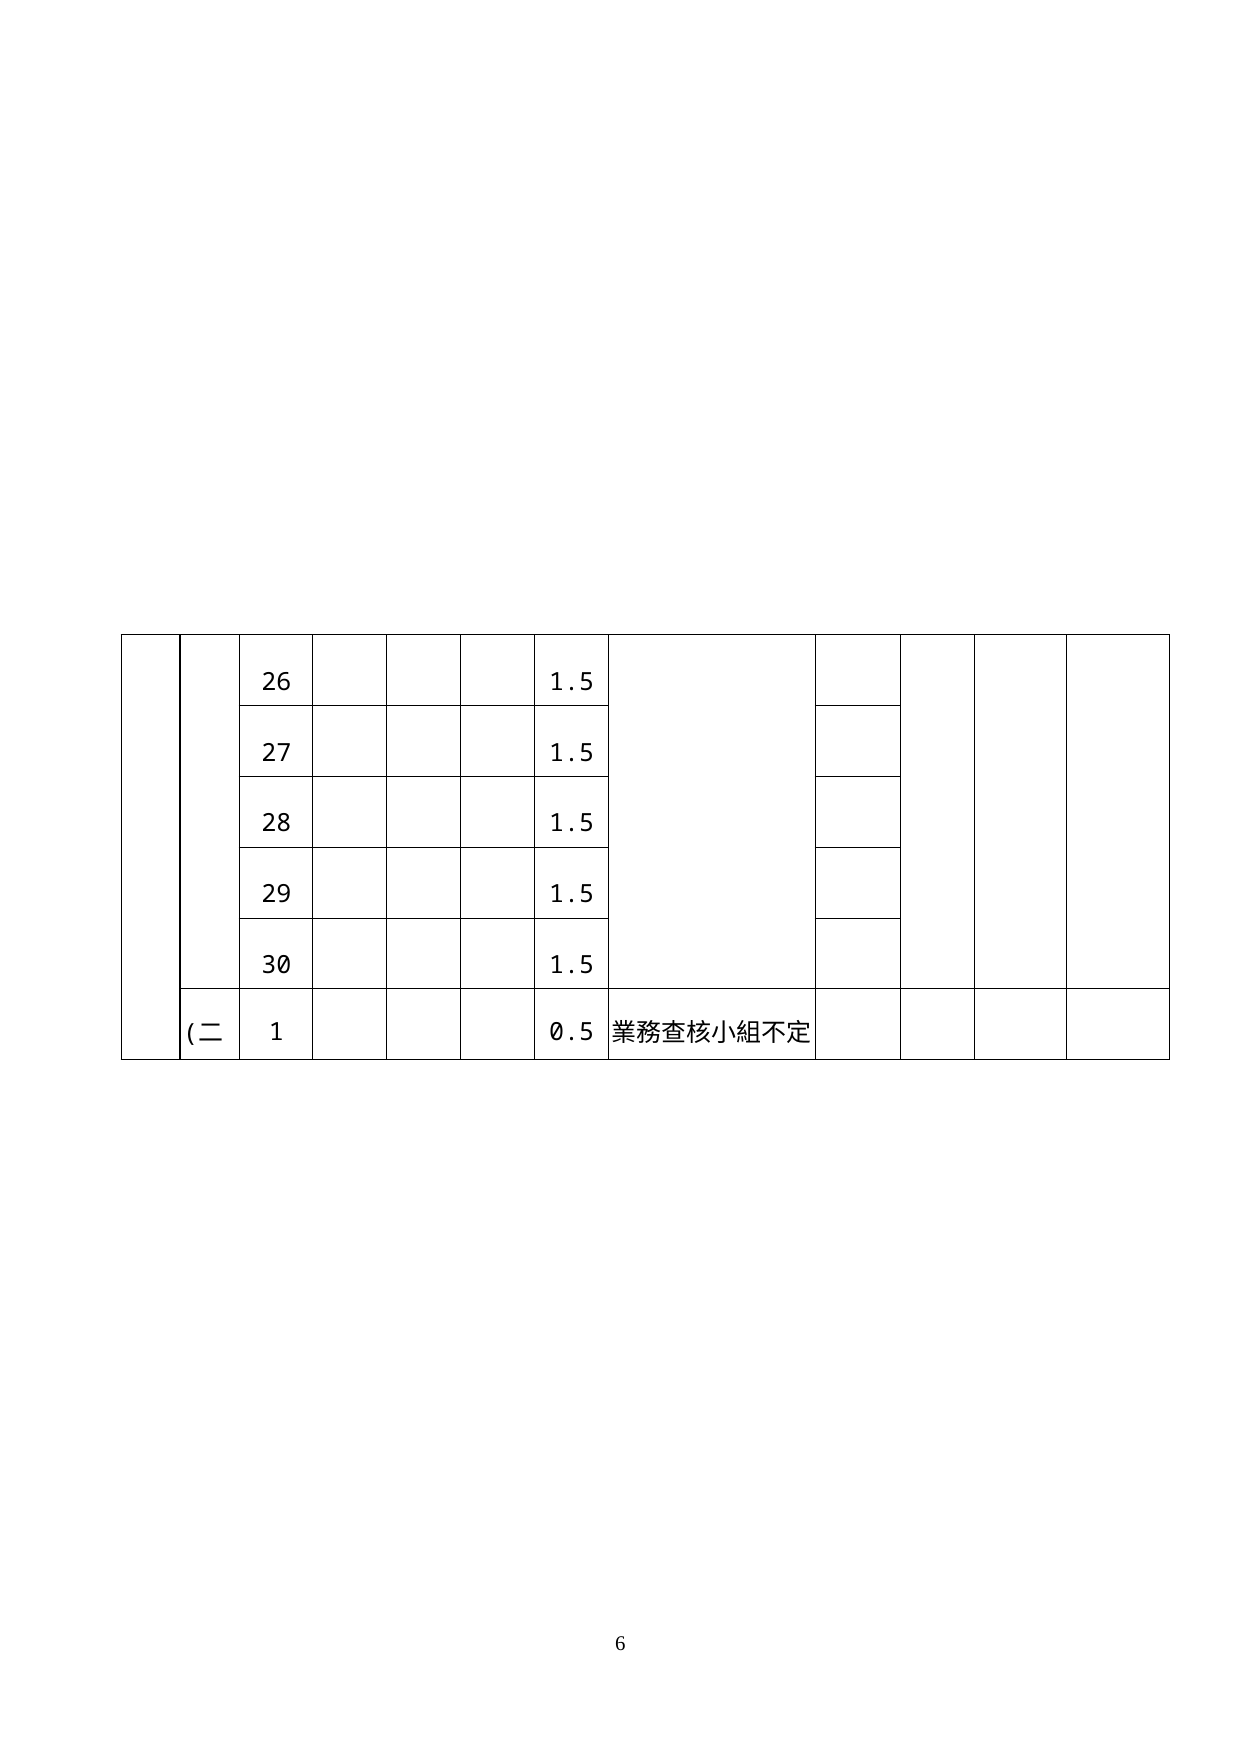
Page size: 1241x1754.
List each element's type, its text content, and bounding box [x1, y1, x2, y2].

table_cell 1.5 [535, 777, 608, 847]
table_cell [461, 777, 534, 847]
table_cell [975, 635, 1066, 988]
table_cell (二)土地複丈及建物測量案件補正及駁回是否合於規定 [181, 989, 239, 1059]
table_cell [816, 989, 900, 1059]
table_cell 業務查核小組不定 [609, 989, 815, 1059]
table_cell [387, 635, 460, 705]
table_cell [901, 635, 974, 988]
table_cell 0.5 [535, 989, 608, 1059]
table_cell [122, 635, 179, 1059]
table_cell [387, 848, 460, 917]
table_cell 26 [240, 635, 312, 705]
table_cell 29 [240, 848, 312, 917]
table_cell [387, 919, 460, 988]
table_cell [313, 777, 386, 847]
table_cell [975, 989, 1066, 1059]
table_cell [313, 989, 386, 1059]
table_cell [387, 777, 460, 847]
table_cell [901, 989, 974, 1059]
table_cell 1.5 [535, 706, 608, 776]
table_cell [313, 635, 386, 705]
table_cell 28 [240, 777, 312, 847]
table_cell [1067, 635, 1169, 988]
table_cell [816, 706, 900, 776]
table_cell [816, 777, 900, 847]
table_cell [387, 989, 460, 1059]
table_cell [461, 989, 534, 1059]
table_cell 27 [240, 706, 312, 776]
table_cell 1.5 [535, 635, 608, 705]
table_cell [313, 848, 386, 917]
table_cell [816, 635, 900, 705]
table_cell [313, 706, 386, 776]
table_cell [461, 706, 534, 776]
table_cell [181, 635, 239, 988]
table_cell 1.5 [535, 919, 608, 988]
table_cell [387, 706, 460, 776]
table_cell [1067, 989, 1169, 1059]
table_cell 業務查核小組不定期抽查之土地複丈及建物測量案件，併同計入年終成績，計抽查測量案件30件，發現處理程序不合規定或發現成果不符地籍測量實施規則等相關規定者，每項缺失扣0.5分；重複發生相同之缺失，每項缺失扣1分。 同前頁 [609, 635, 815, 988]
table_cell [461, 848, 534, 917]
table_cell [461, 919, 534, 988]
table_cell [816, 848, 900, 917]
table_cell [816, 919, 900, 988]
table_cell 1 [240, 989, 312, 1059]
table_cell [313, 919, 386, 988]
table_cell 30 [240, 919, 312, 988]
table_cell 1.5 [535, 848, 608, 917]
table_cell [461, 635, 534, 705]
